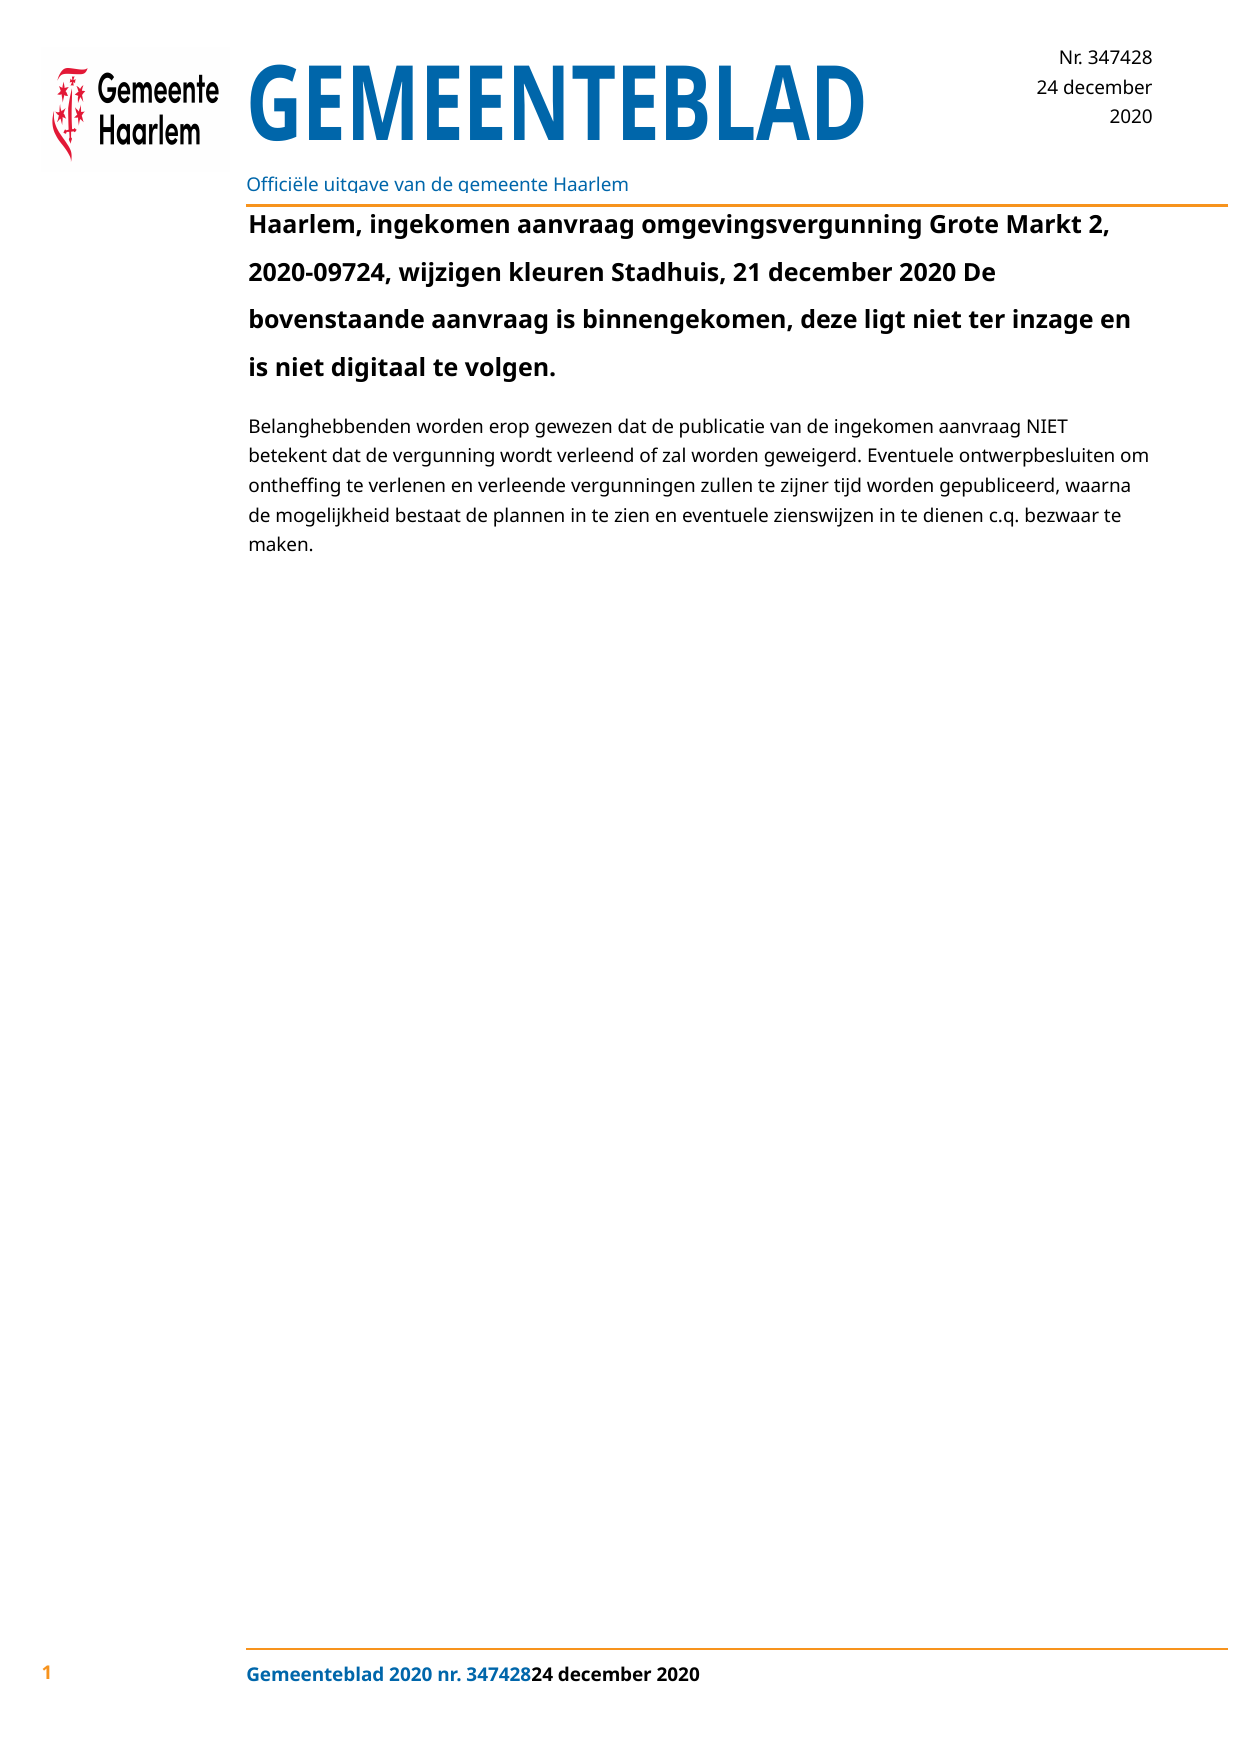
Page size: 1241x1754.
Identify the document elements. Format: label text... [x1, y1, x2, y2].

text Belanghebbenden worden erop gewezen dat de publicatie van de ingekomen aanvraag NIET betekent dat de vergunning wordt verleend of zal worden geweigerd. Eventuele ontwerpbesluiten om ontheffing te verlenen en verleende vergunningen zullen te zijner tijd worden gepubliceerd, waarna de mogelijkheid bestaat de plannen in te zien en eventuele zienswijzen in te dienen c.q. bezwaar te maken. [248, 413, 1152, 557]
text Haarlem, ingekomen aanvraag omgevingsvergunning Grote Markt 2, 2020-09724, wijzigen kleuren Stadhuis, 21 december 2020 De bovenstaande aanvraag is binnengekomen, deze ligt niet ter inzage en is niet digitaal te volgen. [248, 207, 1152, 384]
picture [41, 47, 231, 172]
